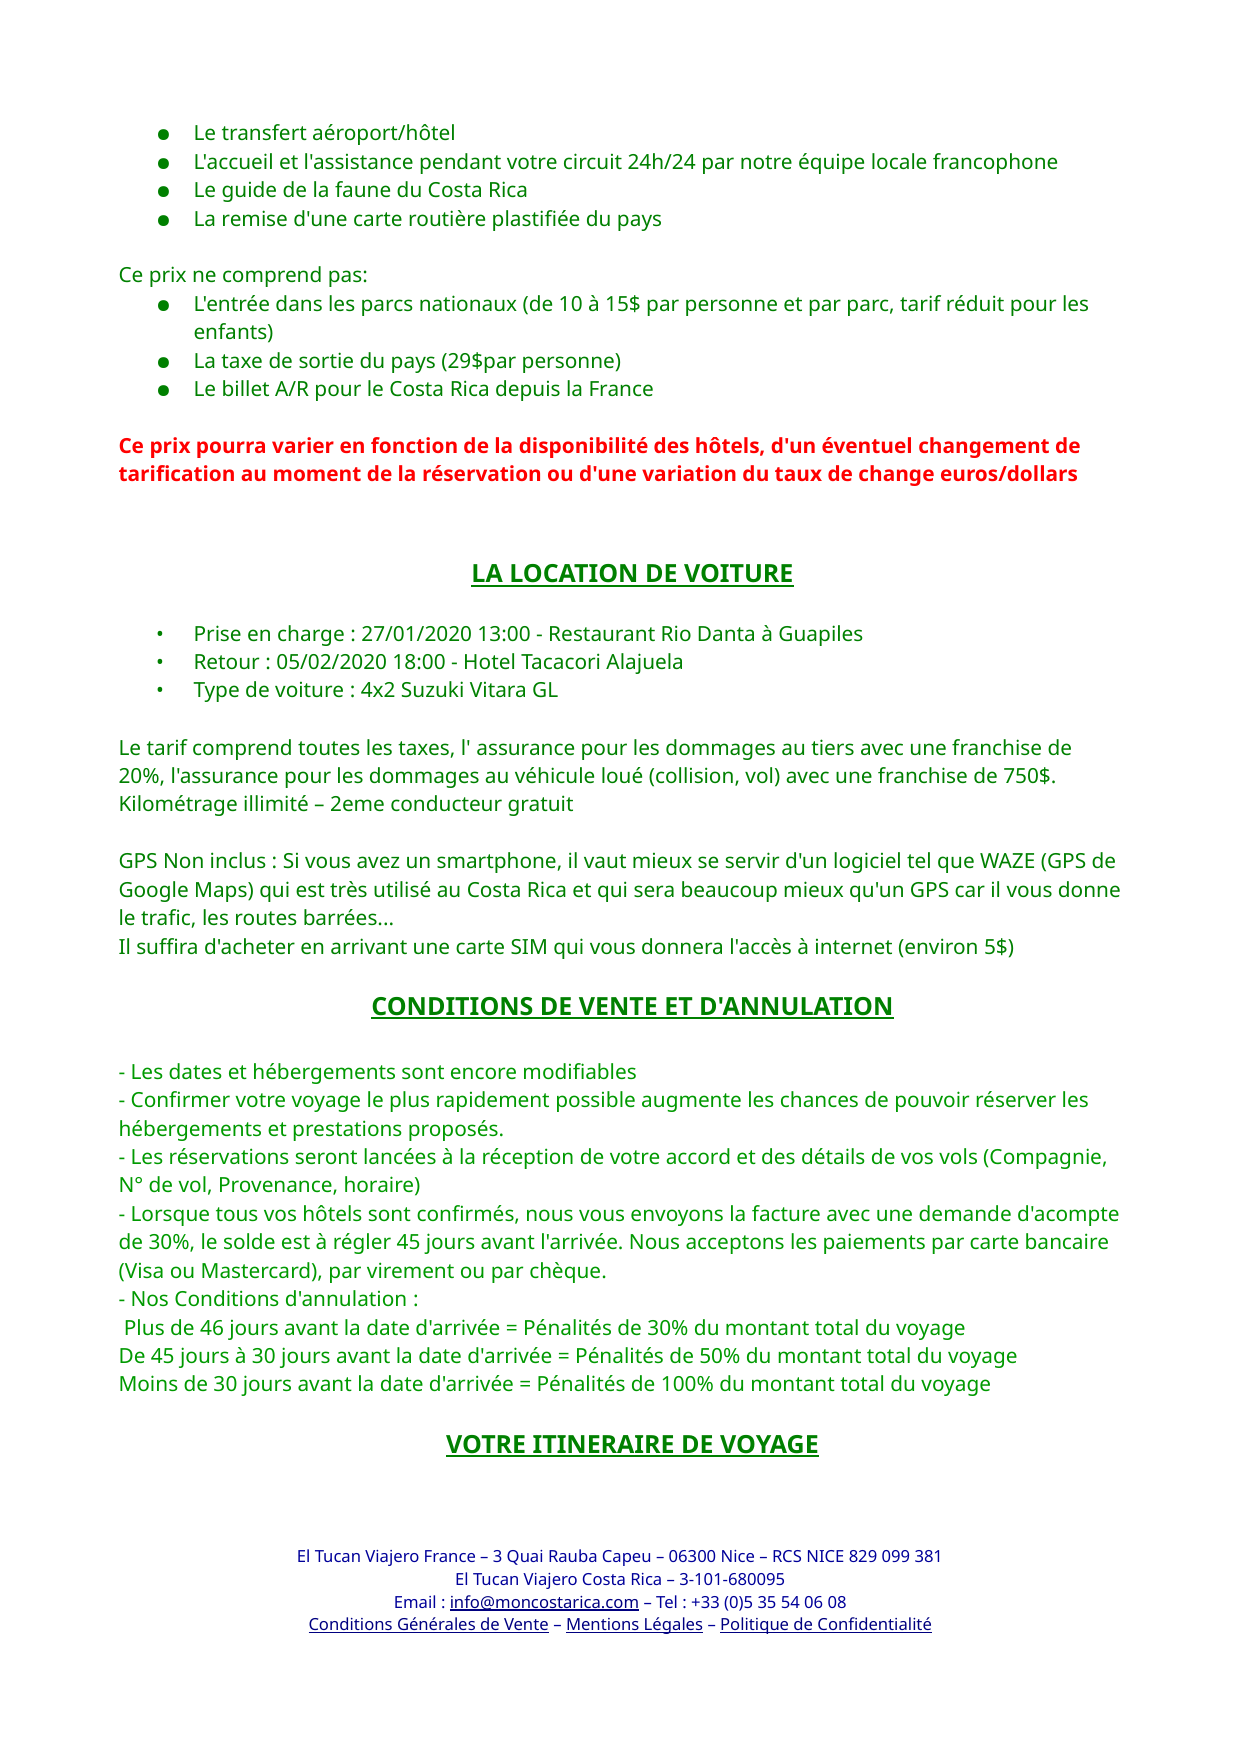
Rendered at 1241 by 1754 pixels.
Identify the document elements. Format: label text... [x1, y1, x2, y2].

text Le tarif comprend toutes les taxes, l' assurance pour les dommages au tiers avec une franchise de 20%, l'assurance pour les dommages au véhicule loué (collision, vol) avec une franchise de 750$. [118, 733, 1122, 789]
text - Les réservations seront lancées à la réception de votre accord et des détails de vos vols (Compagnie, N° de vol, Provenance, horaire) [118, 1142, 1122, 1199]
list L'accueil et l'assistance pendant votre circuit 24h/24 par notre équipe locale francophone [156, 147, 1122, 175]
list Le transfert aéroport/hôtel [156, 118, 1122, 147]
text - Confirmer votre voyage le plus rapidement possible augmente les chances de pouvoir réserver les hébergements et prestations proposés. [118, 1085, 1122, 1142]
text VOTRE ITINERAIRE DE VOYAGE [118, 1426, 1146, 1461]
list L'entrée dans les parcs nationaux (de 10 à 15$ par personne et par parc, tarif réduit pour les enfants) [156, 289, 1122, 346]
list La remise d'une carte routière plastifiée du pays [156, 204, 1122, 232]
text Plus de 46 jours avant la date d'arrivée = Pénalités de 30% du montant total du voyage De 45 jours à 30 jours avant la date d'arrivée = Pénalités de 50% du montant total du voyage Moins de 30 jours avant la date d'arrivée = Pénalités de 100% du montant total du voyage [118, 1313, 1122, 1398]
list Le guide de la faune du Costa Rica [156, 175, 1122, 204]
list Le billet A/R pour le Costa Rica depuis la France [156, 374, 1122, 403]
list Type de voiture : 4x2 Suzuki Vitara GL [156, 676, 1122, 704]
list Retour : 05/02/2020 18:00 - Hotel Tacacori Alajuela [156, 647, 1122, 676]
text Ce prix pourra varier en fonction de la disponibilité des hôtels, d'un éventuel changement de tarification au moment de la réservation ou d'une variation du taux de change euros/dollars [118, 431, 1122, 488]
text Ce prix ne comprend pas: [118, 261, 1122, 289]
text Kilométrage illimité – 2eme conducteur gratuit [118, 789, 1122, 818]
text - Nos Conditions d'annulation : [118, 1284, 1122, 1313]
text - Les dates et hébergements sont encore modifiables [118, 1057, 1122, 1085]
list La taxe de sortie du pays (29$par personne) [156, 346, 1122, 374]
text GPS Non inclus : Si vous avez un smartphone, il vaut mieux se servir d'un logiciel tel que WAZE (GPS de Google Maps) qui est très utilisé au Costa Rica et qui sera beaucoup mieux qu'un GPS car il vous donne le trafic, les routes barrées... Il suffira d'acheter en arrivant une carte SIM qui vous donnera l'accès à internet (environ 5$) [118, 846, 1122, 960]
text LA LOCATION DE VOITURE [118, 556, 1146, 590]
list Prise en charge : 27/01/2020 13:00 - Restaurant Rio Danta à Guapiles [156, 619, 1122, 647]
text - Lorsque tous vos hôtels sont confirmés, nous vous envoyons la facture avec une demande d'acompte de 30%, le solde est à régler 45 jours avant l'arrivée. Nous acceptons les paiements par carte bancaire (Visa ou Mastercard), par virement ou par chèque. [118, 1199, 1122, 1284]
text CONDITIONS DE VENTE ET D'ANNULATION [118, 989, 1146, 1023]
